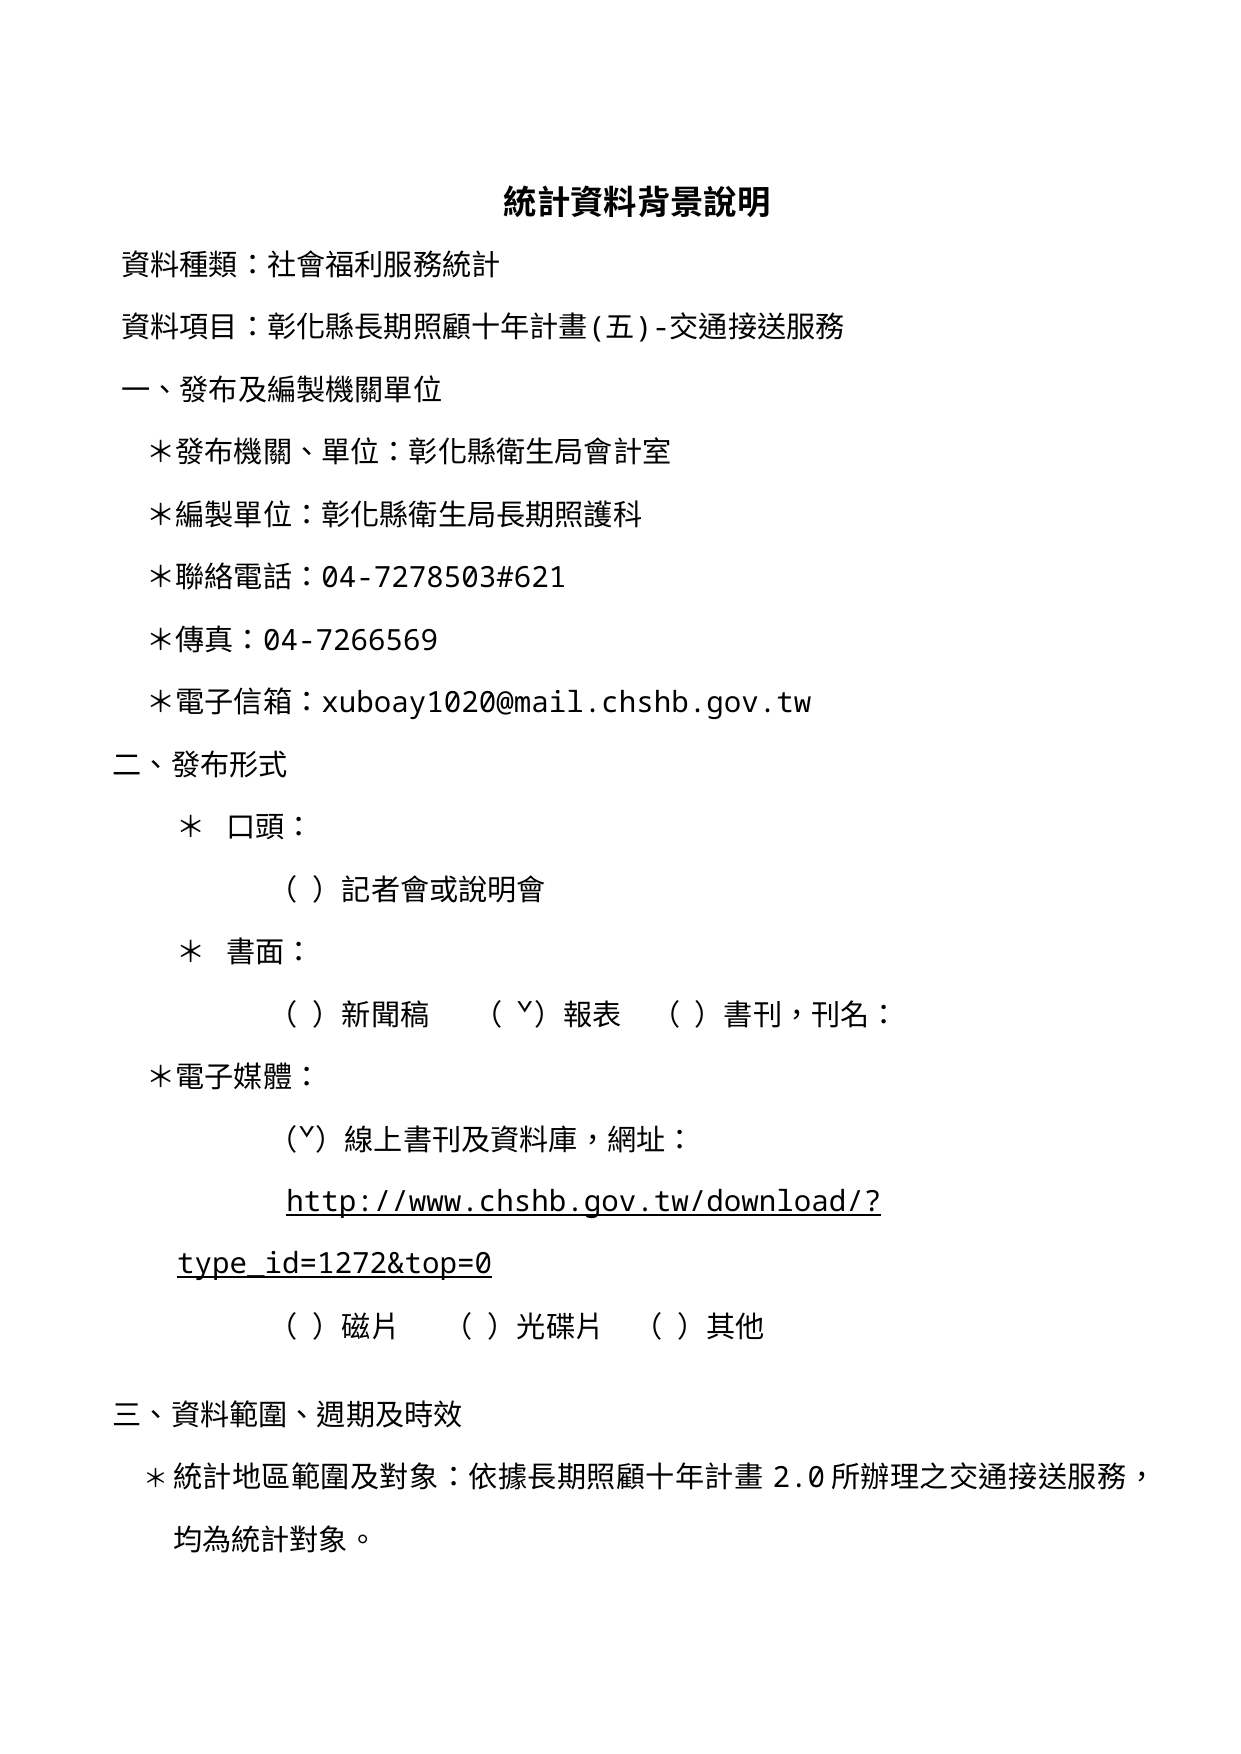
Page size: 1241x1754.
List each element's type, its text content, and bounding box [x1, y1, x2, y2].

text 三、資料範圍、週期及時效 [112, 1371, 1128, 1433]
text http://www.chshb.gov.tw/download/?type_id=1272&top=0 [146, 1158, 1162, 1283]
list 電子信箱：xuboay1020@mail.chshb.gov.tw [146, 658, 1128, 721]
text 一、發布及編製機關單位 [121, 346, 1128, 408]
list 聯絡電話：04-7278503#621 [146, 533, 1128, 596]
text 二、發布形式 [112, 721, 1128, 783]
list 發布機關、單位：彰化縣衛生局會計室 [146, 408, 1128, 471]
text （ ）磁片 （ ）光碟片 （ ）其他 [146, 1283, 1162, 1346]
text （ ）記者會或說明會 [146, 846, 1128, 908]
list 口頭： [176, 783, 1128, 846]
list 傳真：04-7266569 [146, 596, 1128, 658]
text （ ）新聞稿 （ ˇ）報表 （ ）書刊，刊名： [146, 971, 1128, 1033]
list 統計地區範圍及對象：依據長期照顧十年計畫2.0所辦理之交通接送服務，均為統計對象。 [143, 1433, 1128, 1558]
list 編製單位：彰化縣衛生局長期照護科 [146, 471, 1128, 533]
text 資料種類：社會福利服務統計 [121, 221, 1128, 283]
text 資料項目：彰化縣長期照顧十年計畫(五)-交通接送服務 [121, 283, 1128, 346]
list 書面： [176, 908, 1128, 971]
text （ˇ）線上書刊及資料庫，網址： [146, 1096, 1162, 1158]
list 電子媒體： [146, 1033, 1128, 1096]
text 統計資料背景說明 [146, 158, 1128, 221]
